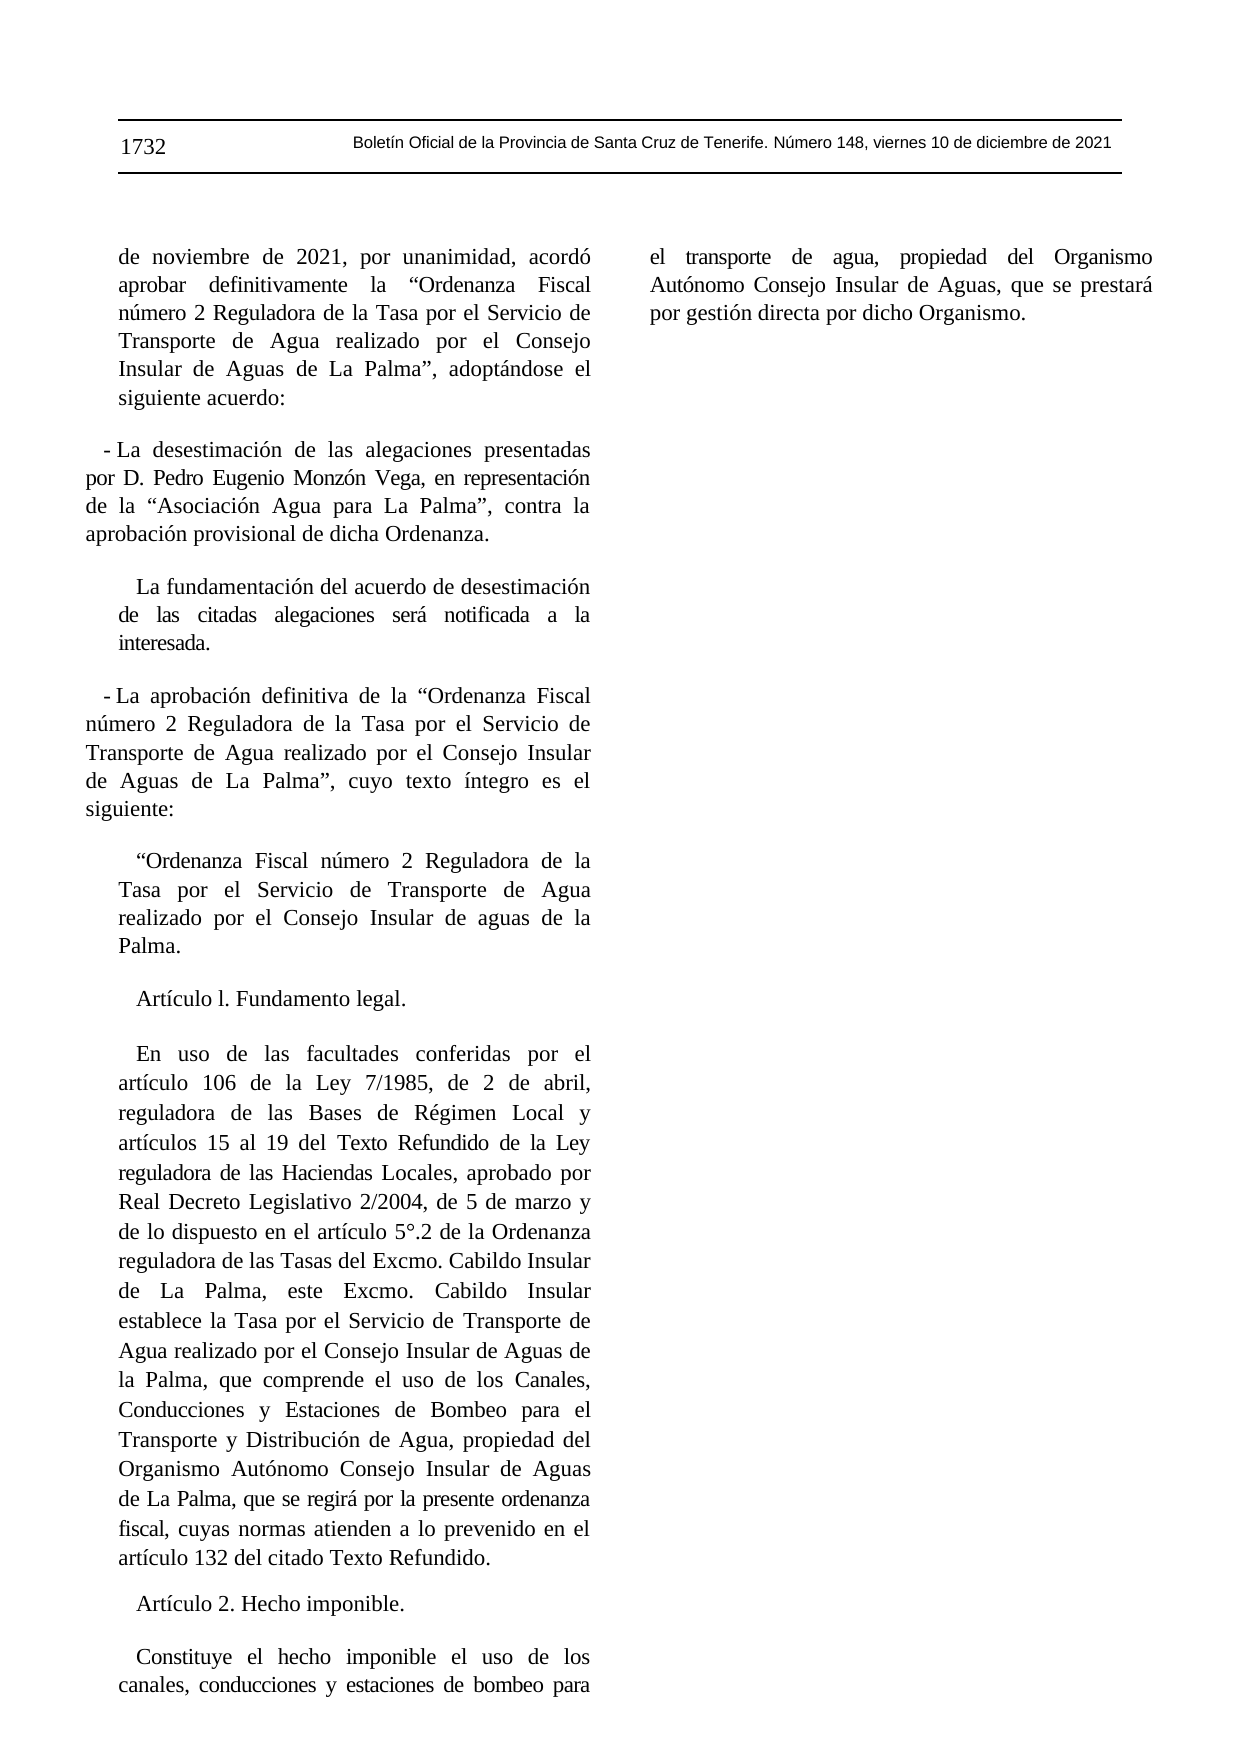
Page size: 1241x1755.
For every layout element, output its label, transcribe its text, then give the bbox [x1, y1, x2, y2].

text Artículo 2. Hecho imponible. [136, 1590, 595, 1616]
list La aprobación definitiva de la “Ordenanza Fiscal número 2 Reguladora de la Tasa por el Servicio de Transporte de Agua realizado por el Consejo Insular de Aguas de La Palma”, cuyo texto íntegro es el siguiente: [85, 682, 591, 821]
text En uso de las facultades conferidas por el artículo 106 de la Ley 7/1985, de 2 de abril, reguladora de las Bases de Régimen Local y artículos 15 al 19 del Texto Refundido de la Ley reguladora de las Haciendas Locales, aprobado por Real Decreto Legislativo 2/2004, de 5 de marzo y de lo dispuesto en el artículo 5°.2 de la Ordenanza reguladora de las Tasas del Excmo. Cabildo Insular de La Palma, este Excmo. Cabildo Insular establece la Tasa por el Servicio de Transporte de Agua realizado por el Consejo Insular de Aguas de la Palma, que comprende el uso de los Canales, Conducciones y Estaciones de Bombeo para el Transporte y Distribución de Agua, propiedad del Organismo Autónomo Consejo Insular de Aguas de La Palma, que se regirá por la presente ordenanza fiscal, cuyas normas atienden a lo prevenido en el artículo 132 del citado Texto Refundido. [118, 1040, 591, 1571]
text el transporte de agua, propiedad del Organismo Autónomo Consejo Insular de Aguas, que se prestará por gestión directa por dicho Organismo. [649, 243, 1153, 326]
text “Ordenanza Fiscal número 2 Reguladora de la Tasa por el Servicio de Transporte de Agua realizado por el Consejo Insular de aguas de la Palma. [118, 847, 591, 958]
list La desestimación de las alegaciones presentadas por D. Pedro Eugenio Monzón Vega, en representación de la “Asociación Agua para La Palma”, contra la aprobación provisional de dicha Ordenanza. [85, 436, 591, 547]
text de noviembre de 2021, por unanimidad, acordó aprobar definitivamente la “Ordenanza Fiscal número 2 Reguladora de la Tasa por el Servicio de Transporte de Agua realizado por el Consejo Insular de Aguas de La Palma”, adoptándose el siguiente acuerdo: [118, 243, 591, 410]
text Artículo l. Fundamento legal. [136, 985, 595, 1011]
text La fundamentación del acuerdo de desestimación de las citadas alegaciones será notificada a la interesada. [118, 573, 591, 656]
text Constituye el hecho imponible el uso de los canales, conducciones y estaciones de bombeo para [118, 1643, 591, 1698]
